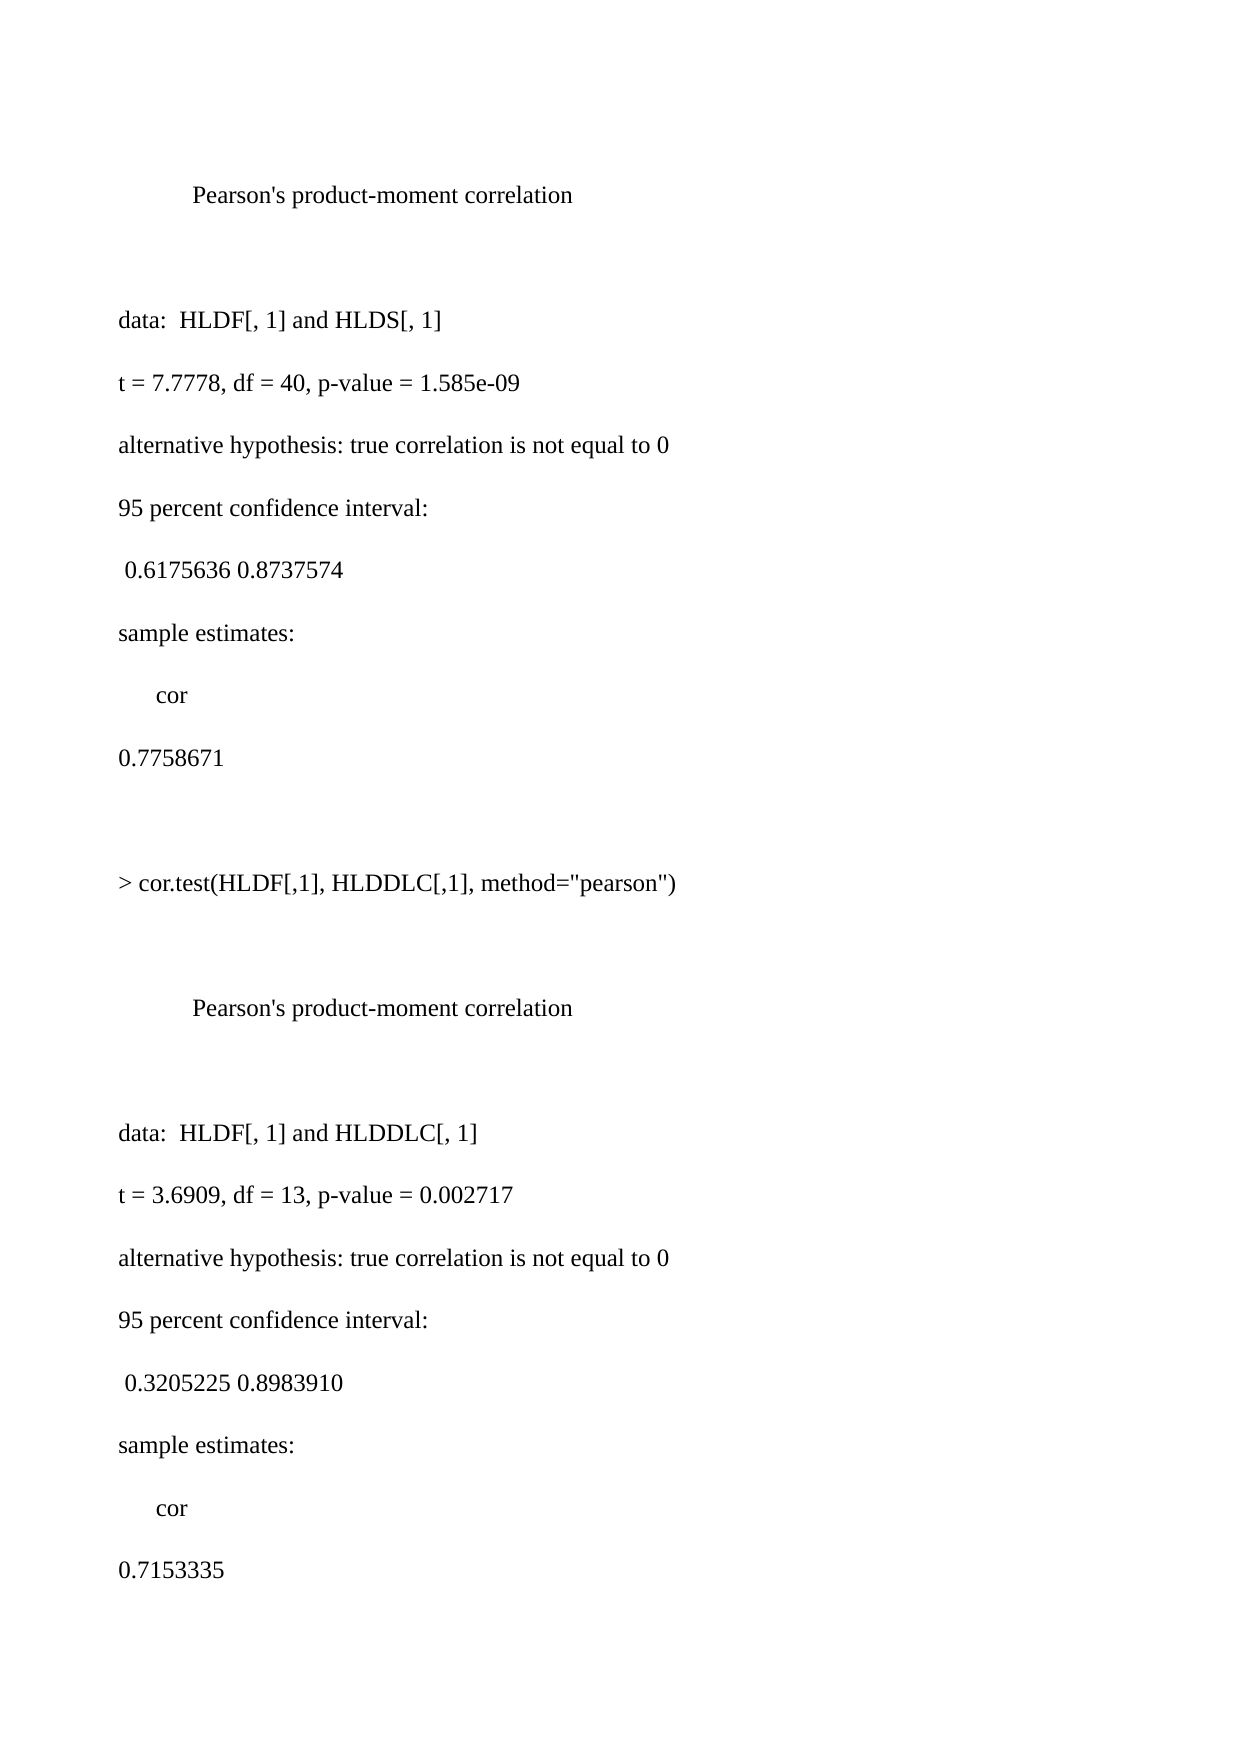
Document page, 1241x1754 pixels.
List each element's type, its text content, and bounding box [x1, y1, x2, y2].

text 0.7758671 [118, 743, 1122, 772]
text Pearson's product-moment correlation [118, 993, 1122, 1022]
text t = 7.7778, df = 40, p-value = 1.585e-09 [118, 368, 1122, 397]
text > cor.test(HLDF[,1], HLDDLC[,1], method="pearson") [118, 868, 1122, 897]
text cor [118, 681, 1122, 709]
text 95 percent confidence interval: [118, 493, 1122, 522]
text 0.7153335 [118, 1556, 1122, 1584]
text sample estimates: [118, 618, 1122, 647]
text alternative hypothesis: true correlation is not equal to 0 [118, 1243, 1122, 1272]
text t = 3.6909, df = 13, p-value = 0.002717 [118, 1181, 1122, 1209]
text 0.3205225 0.8983910 [118, 1368, 1122, 1397]
text 0.6175636 0.8737574 [118, 556, 1122, 584]
text data: HLDF[, 1] and HLDS[, 1] [118, 306, 1122, 334]
text cor [118, 1493, 1122, 1522]
text Pearson's product-moment correlation [118, 181, 1122, 209]
text sample estimates: [118, 1431, 1122, 1459]
text data: HLDF[, 1] and HLDDLC[, 1] [118, 1118, 1122, 1147]
text alternative hypothesis: true correlation is not equal to 0 [118, 431, 1122, 459]
text 95 percent confidence interval: [118, 1306, 1122, 1334]
